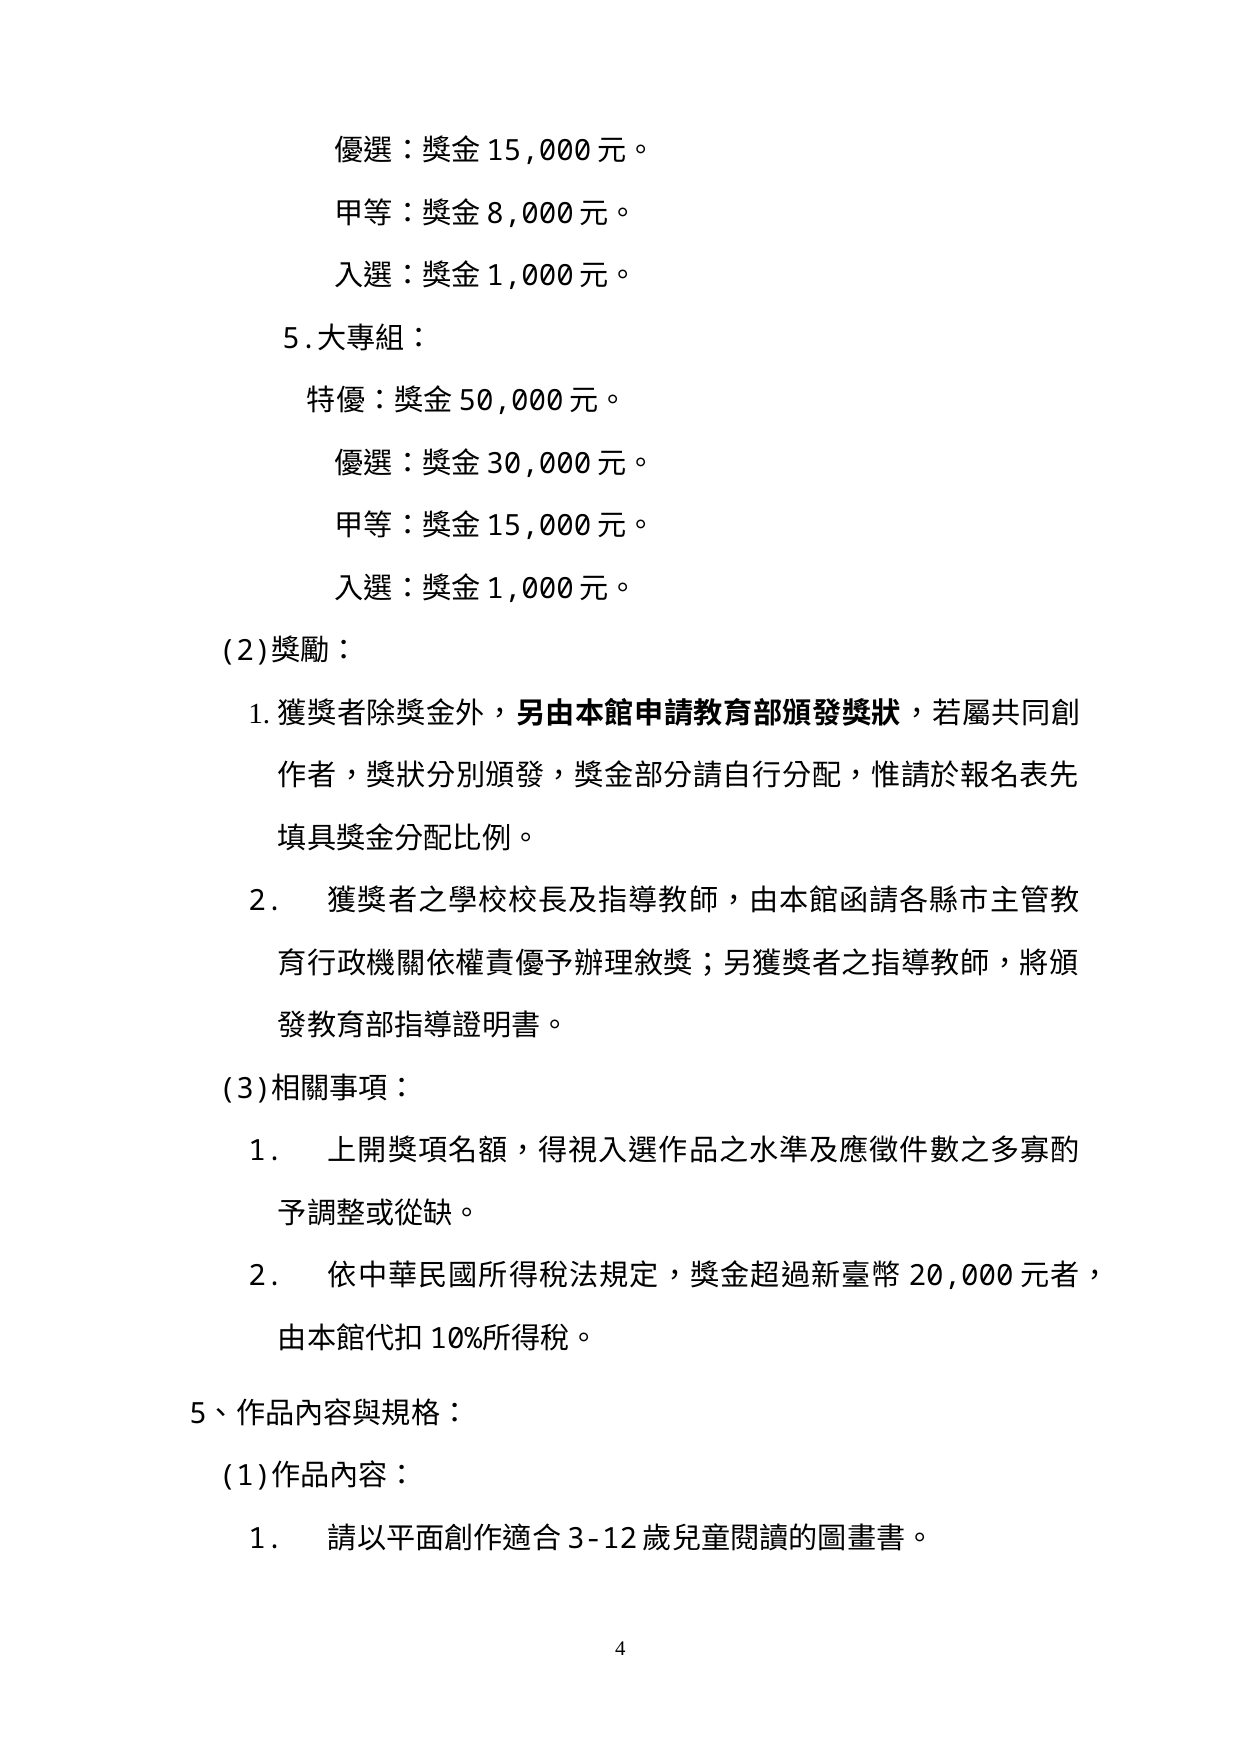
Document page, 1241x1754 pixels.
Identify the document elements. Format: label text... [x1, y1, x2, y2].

list 作品內容與規格： [189, 1369, 1081, 1431]
list 上開獎項名額，得視入選作品之水準及應徵件數之多寡酌予調整或從缺。 [248, 1106, 1081, 1231]
list 依中華民國所得稅法規定，獎金超過新臺幣20,000元者，由本館代扣10%所得稅。 [248, 1231, 1081, 1356]
text 5.大專組： [159, 294, 1081, 356]
text 甲等：獎金15,000元。 [159, 481, 1081, 544]
text 甲等：獎金8,000元。 [159, 169, 1081, 231]
text 優選：獎金15,000元。 [159, 106, 1081, 169]
list 相關事項： [218, 1044, 1081, 1106]
text 優選：獎金30,000元。 [159, 419, 1081, 481]
text 特優：獎金50,000元。 [277, 356, 1081, 419]
list 請以平面創作適合3-12歲兒童閱讀的圖畫書。 [248, 1494, 1081, 1556]
list 獲獎者之學校校長及指導教師，由本館函請各縣市主管教育行政機關依權責優予辦理敘獎；另獲獎者之指導教師，將頒發教育部指導證明書。 [248, 856, 1081, 1044]
text 入選：獎金1,000元。 [159, 231, 1081, 294]
list 獎勵： [218, 606, 1081, 669]
list 作品內容： [218, 1431, 1081, 1494]
list 獲獎者除獎金外，另由本館申請教育部頒發獎狀，若屬共同創作者，獎狀分別頒發，獎金部分請自行分配，惟請於報名表先填具獎金分配比例。 [248, 669, 1081, 856]
text 入選：獎金1,000元。 [159, 544, 1081, 606]
